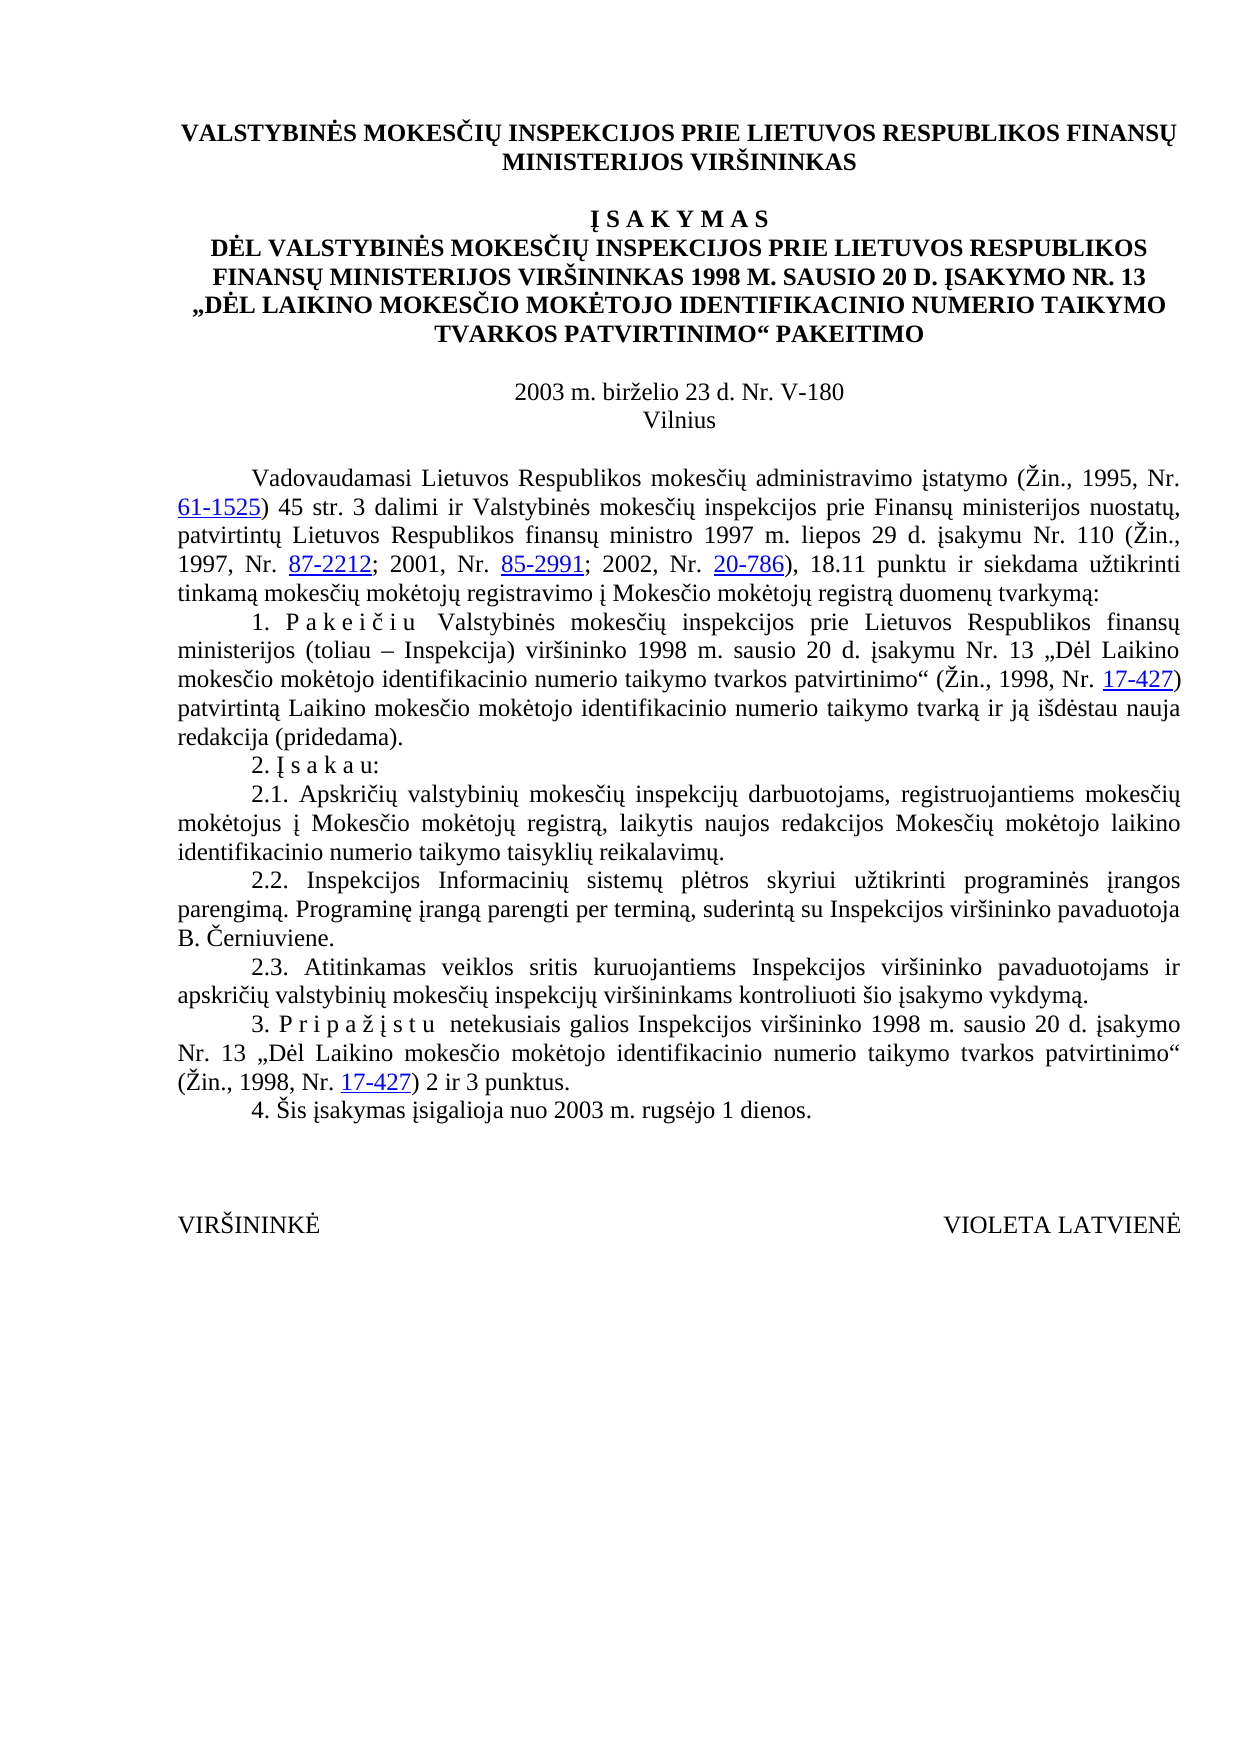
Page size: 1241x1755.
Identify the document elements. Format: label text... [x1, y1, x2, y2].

text 4. Šis įsakymas įsigalioja nuo 2003 m. rugsėjo 1 dienos. [177, 1096, 1181, 1124]
text 2.2. Inspekcijos Informacinių sistemų plėtros skyriui užtikrinti programinės įrangos parengimą. Programinę įrangą parengti per terminą, suderintą su Inspekcijos viršininko pavaduotoja B. Černiuviene. [177, 866, 1181, 952]
text 1. Pakeičiu Valstybinės mokesčių inspekcijos prie Lietuvos Respublikos finansų ministerijos (toliau – Inspekcija) viršininko 1998 m. sausio 20 d. įsakymu Nr. 13 „Dėl Laikino mokesčio mokėtojo identifikacinio numerio taikymo tvarkos patvirtinimo“ (Žin., 1998, Nr. 17-427) patvirtintą Laikino mokesčio mokėtojo identifikacinio numerio taikymo tvarką ir ją išdėstau nauja redakcija (pridedama). [177, 607, 1181, 751]
text VALSTYBINĖS MOKESČIŲ INSPEKCIJOS PRIE LIETUVOS RESPUBLIKOS FINANSŲ MINISTERIJOS VIRŠININKAS [177, 118, 1181, 176]
text 2.1. Apskričių valstybinių mokesčių inspekcijų darbuotojams, registruojantiems mokesčių mokėtojus į Mokesčio mokėtojų registrą, laikytis naujos redakcijos Mokesčių mokėtojo laikino identifikacinio numerio taikymo taisyklių reikalavimų. [177, 779, 1181, 866]
text 2003 m. birželio 23 d. Nr. V-180 [177, 377, 1181, 406]
text DĖL VALSTYBINĖS MOKESČIŲ INSPEKCIJOS PRIE LIETUVOS RESPUBLIKOS FINANSŲ MINISTERIJOS VIRŠININKAS 1998 M. SAUSIO 20 D. ĮSAKYMO NR. 13 „DĖL LAIKINO MOKESČIO MOKĖTOJO IDENTIFIKACINIO NUMERIO TAIKYMO TVARKOS PATVIRTINIMO“ PAKEITIMO [177, 233, 1181, 348]
text 2. Įsakau: [177, 751, 1181, 779]
text Į S A K Y M A S [177, 204, 1181, 233]
text Vilnius [177, 406, 1181, 434]
text Vadovaudamasi Lietuvos Respublikos mokesčių administravimo įstatymo (Žin., 1995, Nr. 61-1525) 45 str. 3 dalimi ir Valstybinės mokesčių inspekcijos prie Finansų ministerijos nuostatų, patvirtintų Lietuvos Respublikos finansų ministro 1997 m. liepos 29 d. įsakymu Nr. 110 (Žin., 1997, Nr. 87-2212; 2001, Nr. 85-2991; 2002, Nr. 20-786), 18.11 punktu ir siekdama užtikrinti tinkamą mokesčių mokėtojų registravimo į Mokesčio mokėtojų registrą duomenų tvarkymą: [177, 463, 1181, 607]
text VIRŠININKĖ VIOLETA LATVIENĖ [177, 1211, 1181, 1239]
text 2.3. Atitinkamas veiklos sritis kuruojantiems Inspekcijos viršininko pavaduotojams ir apskričių valstybinių mokesčių inspekcijų viršininkams kontroliuoti šio įsakymo vykdymą. [177, 952, 1181, 1009]
text 3. Pripažįstu netekusiais galios Inspekcijos viršininko 1998 m. sausio 20 d. įsakymo Nr. 13 „Dėl Laikino mokesčio mokėtojo identifikacinio numerio taikymo tvarkos patvirtinimo“ (Žin., 1998, Nr. 17-427) 2 ir 3 punktus. [177, 1009, 1181, 1096]
